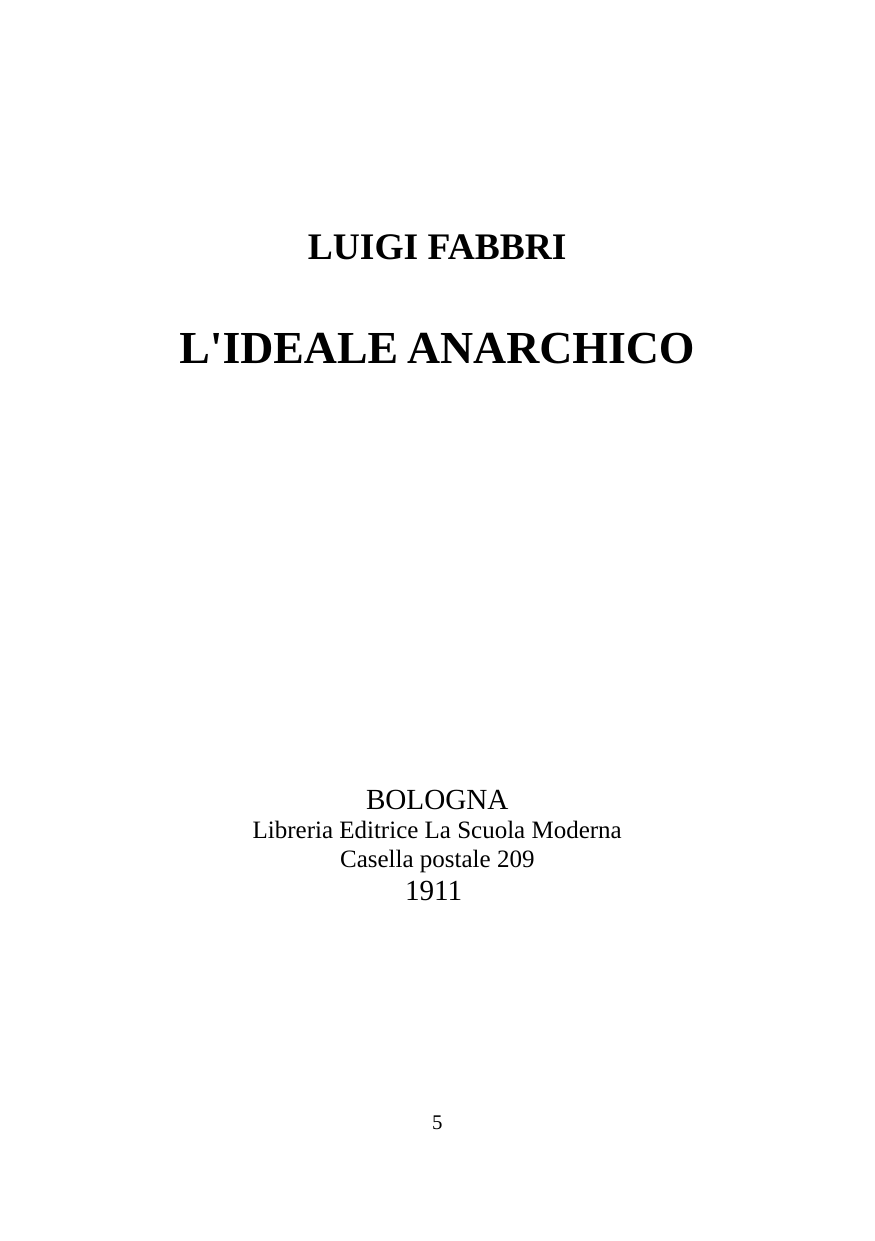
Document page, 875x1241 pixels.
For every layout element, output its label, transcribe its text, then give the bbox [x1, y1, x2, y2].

text LUIGI FABBRI L'IDEALE ANARCHICO [106, 224, 768, 373]
text BOLOGNA Libreria Editrice La Scuola Moderna Casella postale 209 1911 [106, 739, 768, 906]
